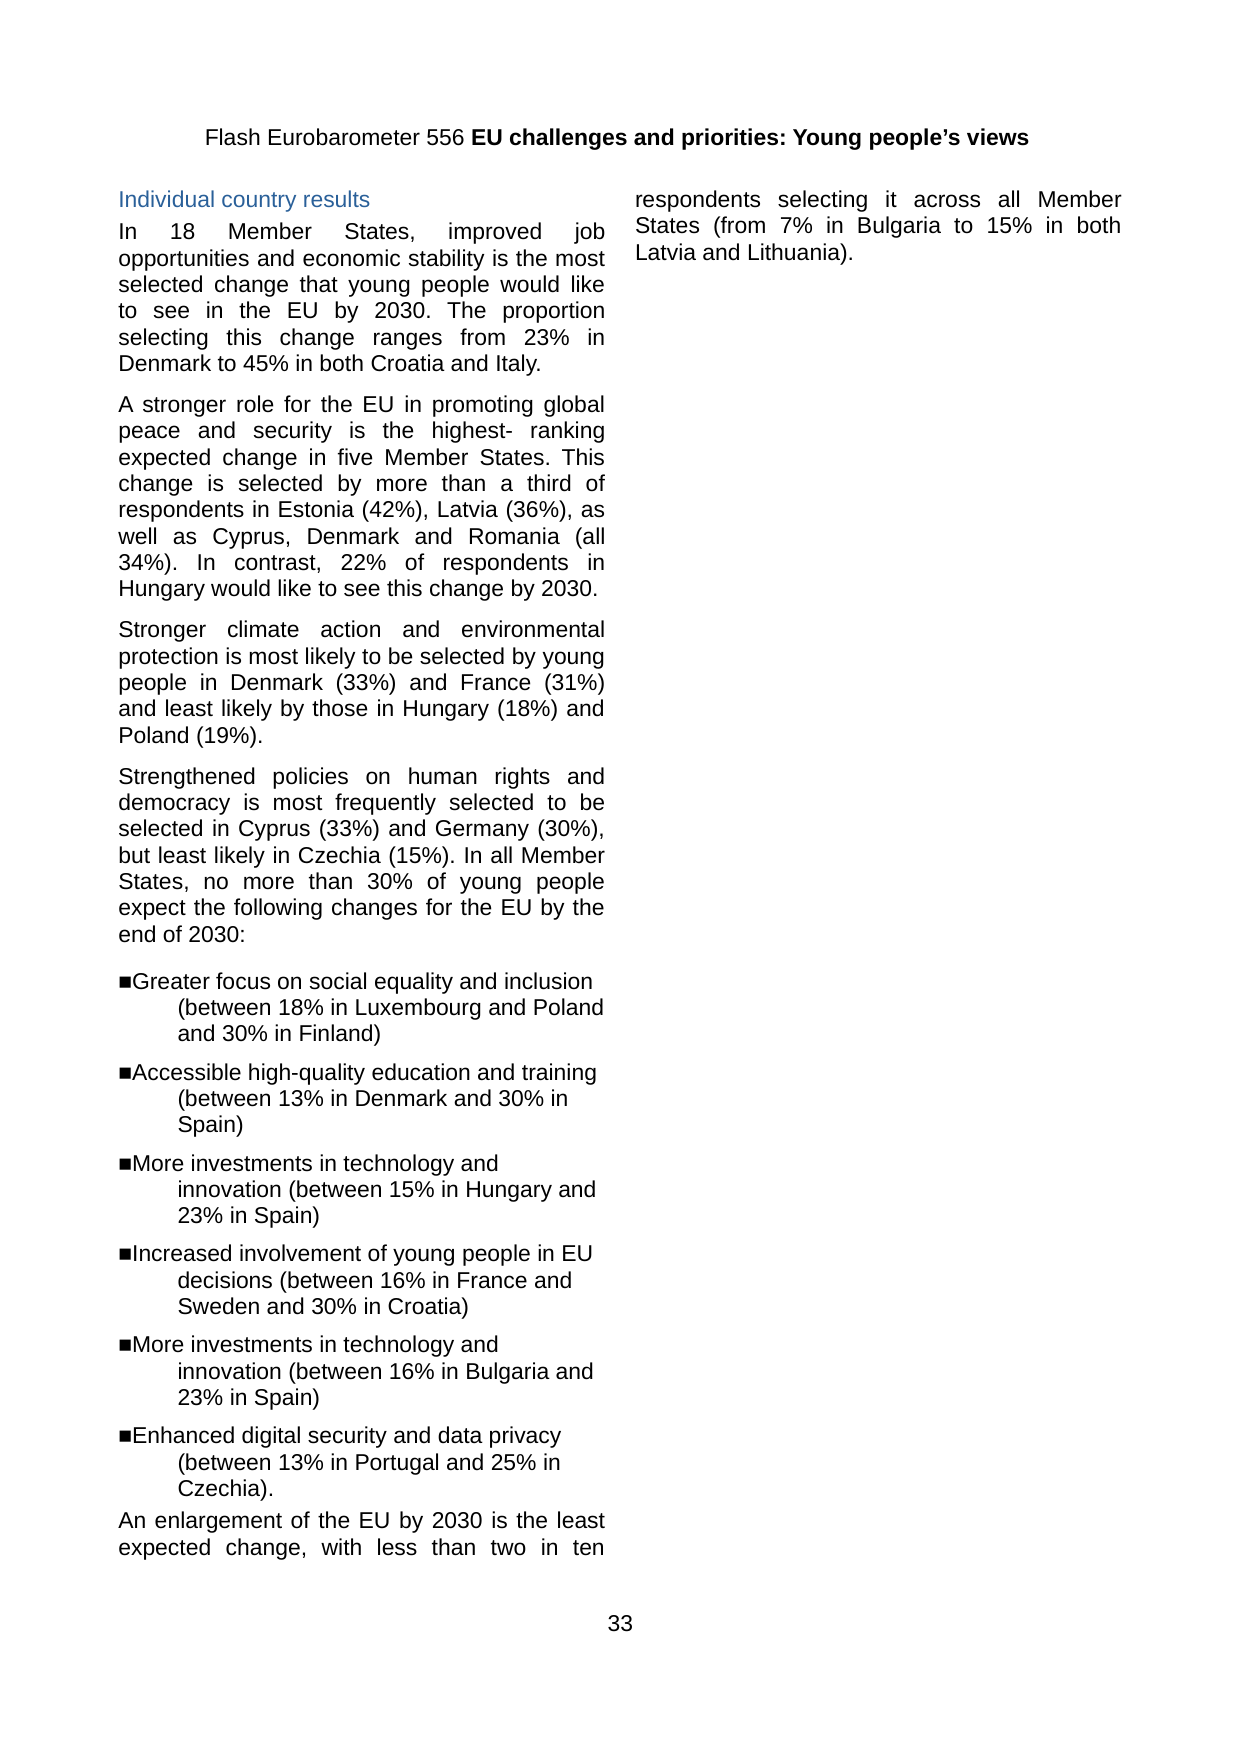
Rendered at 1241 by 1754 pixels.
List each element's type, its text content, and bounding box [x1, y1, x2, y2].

text ■Greater focus on social equality and inclusion (between 18% in Luxembourg and Poland and 30% in Finland) [118, 968, 605, 1047]
text ■Enhanced digital security and data privacy (between 13% in Portugal and 25% in Czechia). [118, 1422, 605, 1501]
text Strengthened policies on human rights and democracy is most frequently selected to be selected in Cyprus (33%) and Germany (30%), but least likely in Czechia (15%). In all Member States, no more than 30% of young people expect the following changes for the EU by the end of 2030: [118, 763, 605, 947]
text Individual country results [118, 186, 605, 212]
text respondents selecting it across all Member States (from 7% in Bulgaria to 15% in both Latvia and Lithuania). [635, 186, 1122, 265]
text ■Increased involvement of young people in EU decisions (between 16% in France and Sweden and 30% in Croatia) [118, 1240, 605, 1319]
text An enlargement of the EU by 2030 is the least expected change, with less than two in ten [118, 1507, 605, 1560]
text A stronger role for the EU in promoting global peace and security is the highest- ranking expected change in five Member States. This change is selected by more than a third of respondents in Estonia (42%), Latvia (36%), as well as Cyprus, Denmark and Romania (all 34%). In contrast, 22% of respondents in Hungary would like to see this change by 2030. [118, 391, 605, 602]
text In 18 Member States, improved job opportunities and economic stability is the most selected change that young people would like to see in the EU by 2030. The proportion selecting this change ranges from 23% in Denmark to 45% in both Croatia and Italy. [118, 218, 605, 376]
text Stronger climate action and environmental protection is most likely to be selected by young people in Denmark (33%) and France (31%) and least likely by those in Hungary (18%) and Poland (19%). [118, 616, 605, 748]
text ■Accessible high-quality education and training (between 13% in Denmark and 30% in Spain) [118, 1058, 605, 1138]
text ■More investments in technology and innovation (between 15% in Hungary and 23% in Spain) [118, 1149, 605, 1228]
text ■More investments in technology and innovation (between 16% in Bulgaria and 23% in Spain) [118, 1331, 605, 1410]
